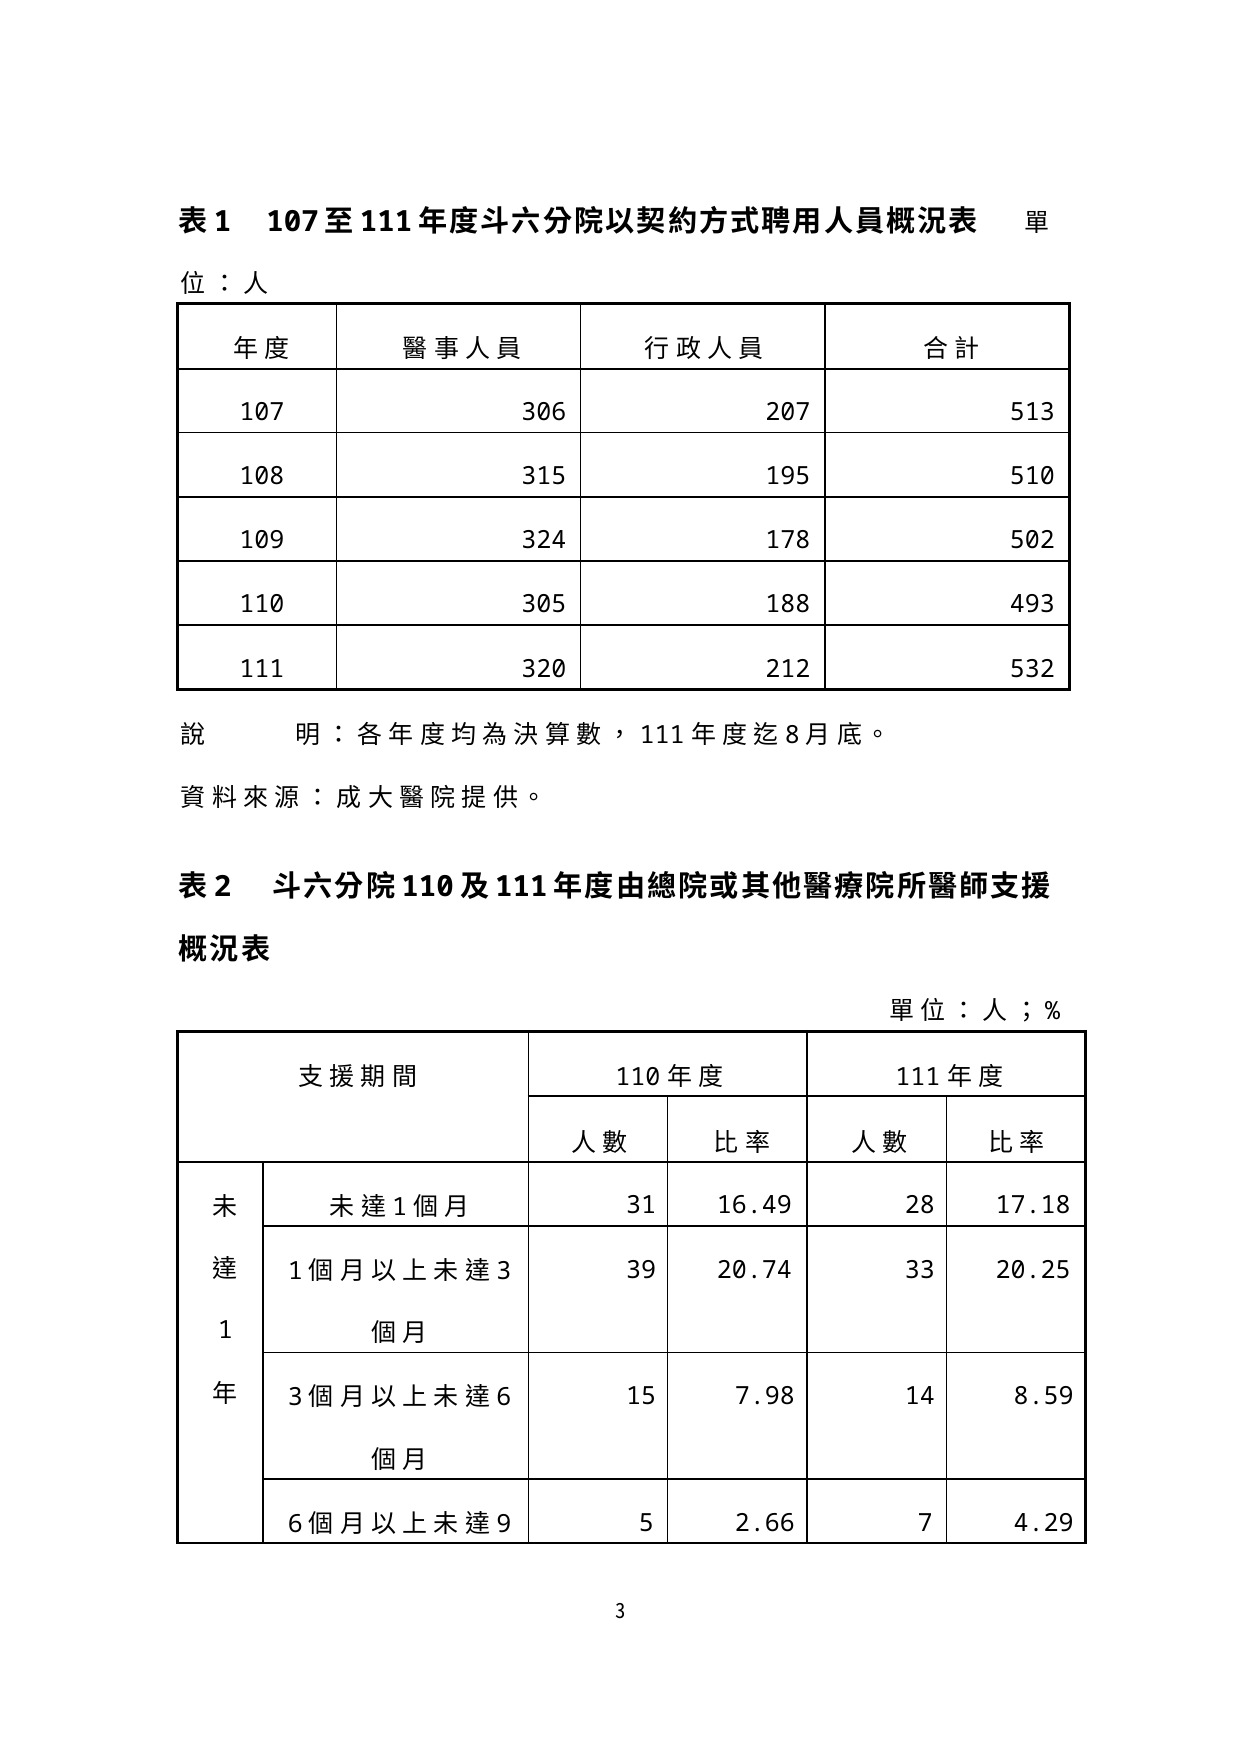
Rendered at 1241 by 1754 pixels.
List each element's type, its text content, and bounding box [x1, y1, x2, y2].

table_cell 20.25 [947, 1227, 1084, 1352]
text 資料來源：成大醫院提供。 [176, 754, 1063, 816]
table_cell 7 [808, 1480, 946, 1542]
table_cell 207 [581, 370, 824, 432]
table_cell 1個月以上未達3個月 [264, 1227, 528, 1352]
table_cell 33 [808, 1227, 946, 1352]
table_cell 比率 [947, 1097, 1084, 1161]
table_cell 493 [826, 562, 1068, 624]
table_cell 195 [581, 433, 824, 496]
table_cell 212 [581, 626, 824, 688]
table_cell 110 [179, 562, 336, 624]
table_cell 20.74 [668, 1227, 806, 1352]
table_header 年度 [179, 305, 336, 368]
table_cell 107 [179, 370, 336, 432]
table_cell 178 [581, 498, 824, 560]
text 表2 斗六分院110及111年度由總院或其他醫療院所醫師支援概況表 [177, 842, 1063, 967]
table_cell 6個月以上未達9 [264, 1480, 528, 1542]
table_cell 31 [529, 1163, 667, 1225]
table_cell 14 [808, 1353, 946, 1478]
table_header 行政人員 [581, 305, 824, 368]
table_header 110年度 [529, 1033, 806, 1095]
text 單位：人；% [177, 967, 1063, 1030]
table_cell 188 [581, 562, 824, 624]
table_header 支援期間 [179, 1033, 528, 1161]
table_cell 502 [826, 498, 1068, 560]
table_cell 39 [529, 1227, 667, 1352]
table_cell 111 [179, 626, 336, 688]
table_cell 人數 [529, 1097, 667, 1161]
table_cell 7.98 [668, 1353, 806, 1478]
table_cell 人數 [808, 1097, 946, 1161]
table_cell 513 [826, 370, 1068, 432]
table_cell 8.59 [947, 1353, 1084, 1478]
table_cell 17.18 [947, 1163, 1084, 1225]
table_cell 2.66 [668, 1480, 806, 1542]
table_cell 16.49 [668, 1163, 806, 1225]
table_header 111年度 [808, 1033, 1084, 1095]
table_cell 3個月以上未達6個月 [264, 1353, 528, 1478]
table_cell 未達1個月 [264, 1163, 528, 1225]
table_cell 28 [808, 1163, 946, 1225]
table_header 醫事人員 [337, 305, 580, 368]
table_cell 4.29 [947, 1480, 1084, 1542]
table_cell 比率 [668, 1097, 806, 1161]
table_cell 15 [529, 1353, 667, 1478]
table_cell 306 [337, 370, 580, 432]
table_cell 510 [826, 433, 1068, 496]
text 說 明：各年度均為決算數，111年度迄8月底。 [177, 691, 1063, 754]
table_cell 未 達 1 年 [179, 1163, 262, 1542]
table_cell 109 [179, 498, 336, 560]
table_cell 532 [826, 626, 1068, 688]
table_cell 320 [337, 626, 580, 688]
table_cell 108 [179, 433, 336, 496]
table_cell 315 [337, 433, 580, 496]
table_cell 5 [529, 1480, 667, 1542]
table_cell 305 [337, 562, 580, 624]
text 表1 107至111年度斗六分院以契約方式聘用人員概況表 單位：人 [177, 177, 1063, 302]
table_header 合計 [826, 305, 1068, 368]
table_cell 324 [337, 498, 580, 560]
